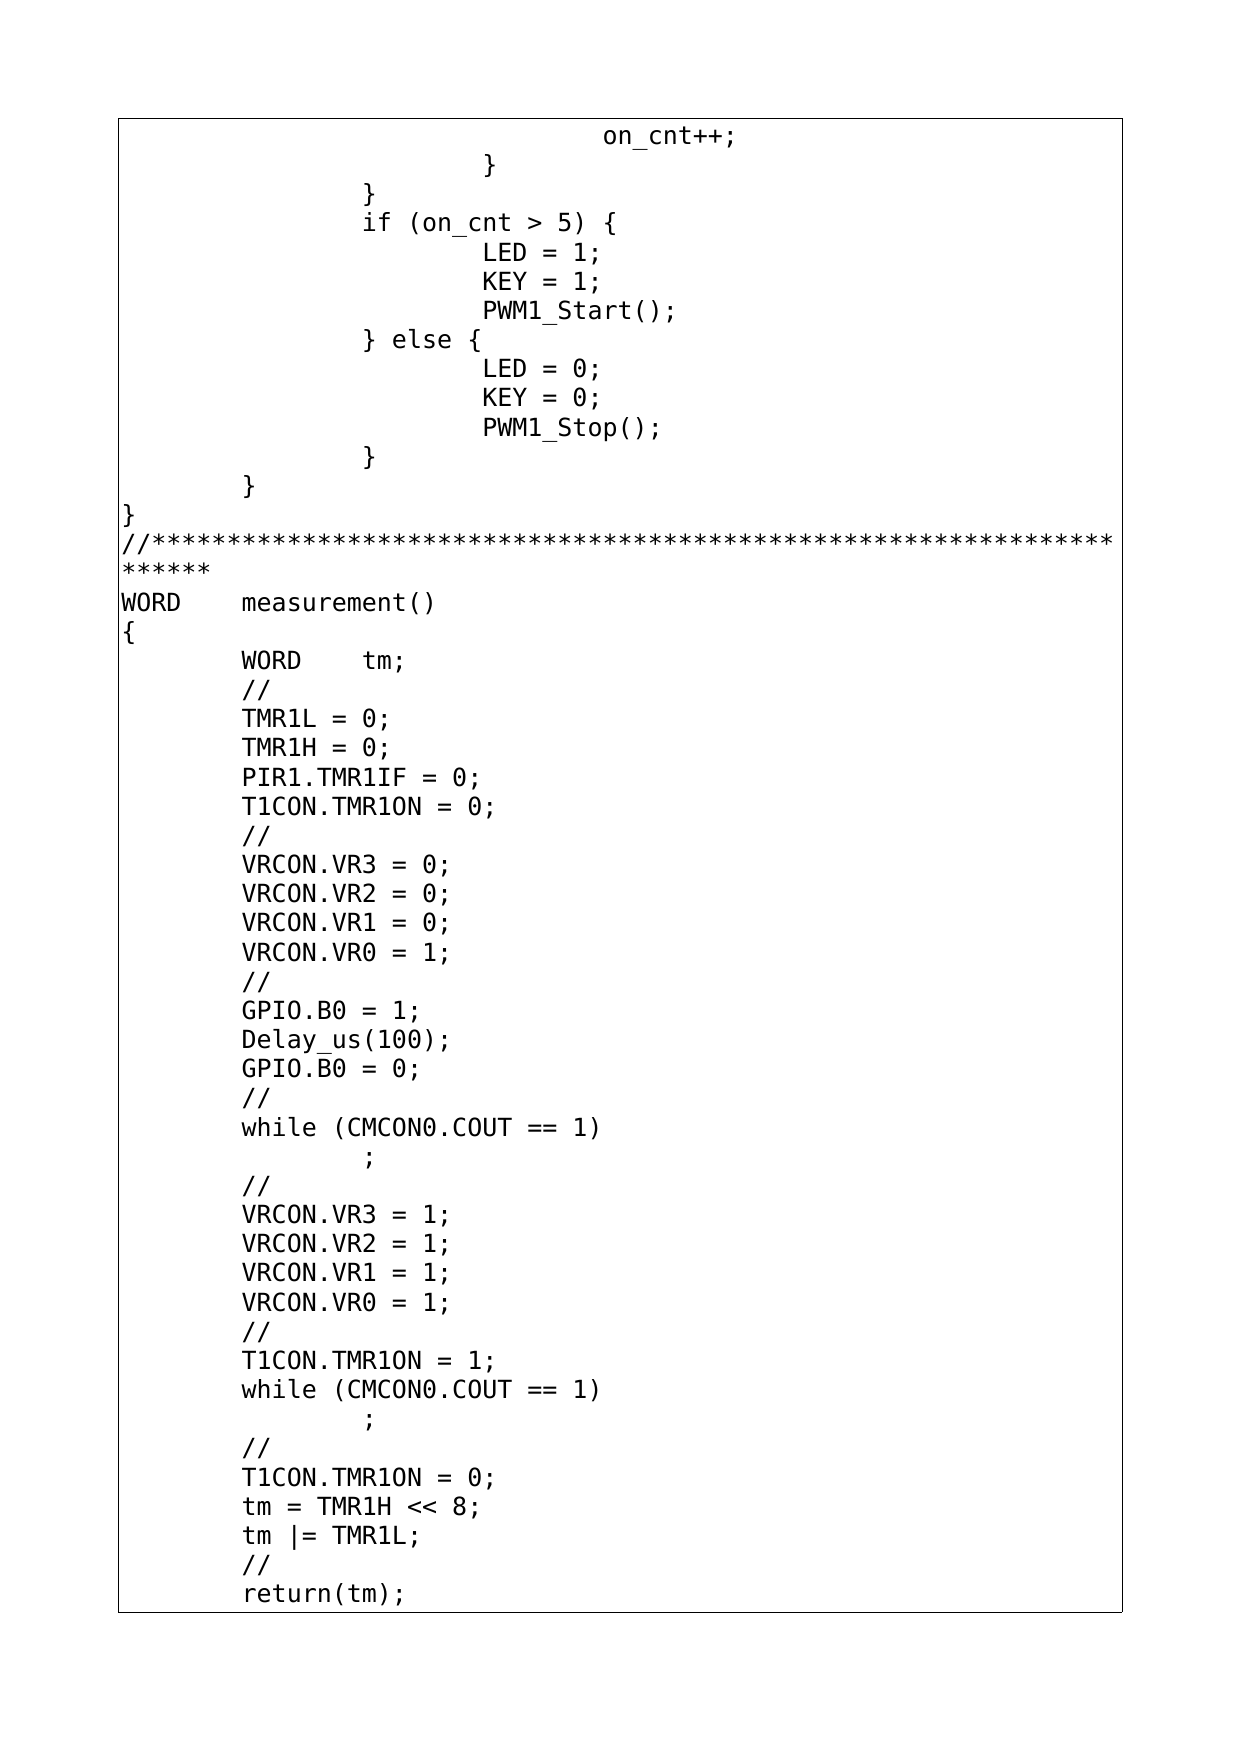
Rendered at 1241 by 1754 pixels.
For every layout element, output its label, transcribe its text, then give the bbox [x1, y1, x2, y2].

table_header on_cnt++; } } if (on_cnt > 5) { LED = 1; KEY = 1; PWM1_Start(); } else { LED = 0; KEY = 0; PWM1_Stop(); } } } //********************************************************************** WORD measurement() { WORD tm; // TMR1L = 0; TMR1H = 0; PIR1.TMR1IF = 0; T1CON.TMR1ON = 0; // VRCON.VR3 = 0; VRCON.VR2 = 0; VRCON.VR1 = 0; VRCON.VR0 = 1; // GPIO.B0 = 1; Delay_us(100); GPIO.B0 = 0; // while (CMCON0.COUT == 1) ; // VRCON.VR3 = 1; VRCON.VR2 = 1; VRCON.VR1 = 1; VRCON.VR0 = 1; // T1CON.TMR1ON = 1; while (CMCON0.COUT == 1) ; // T1CON.TMR1ON = 0; tm = TMR1H << 8; tm |= TMR1L; // return(tm); [119, 119, 1122, 1612]
